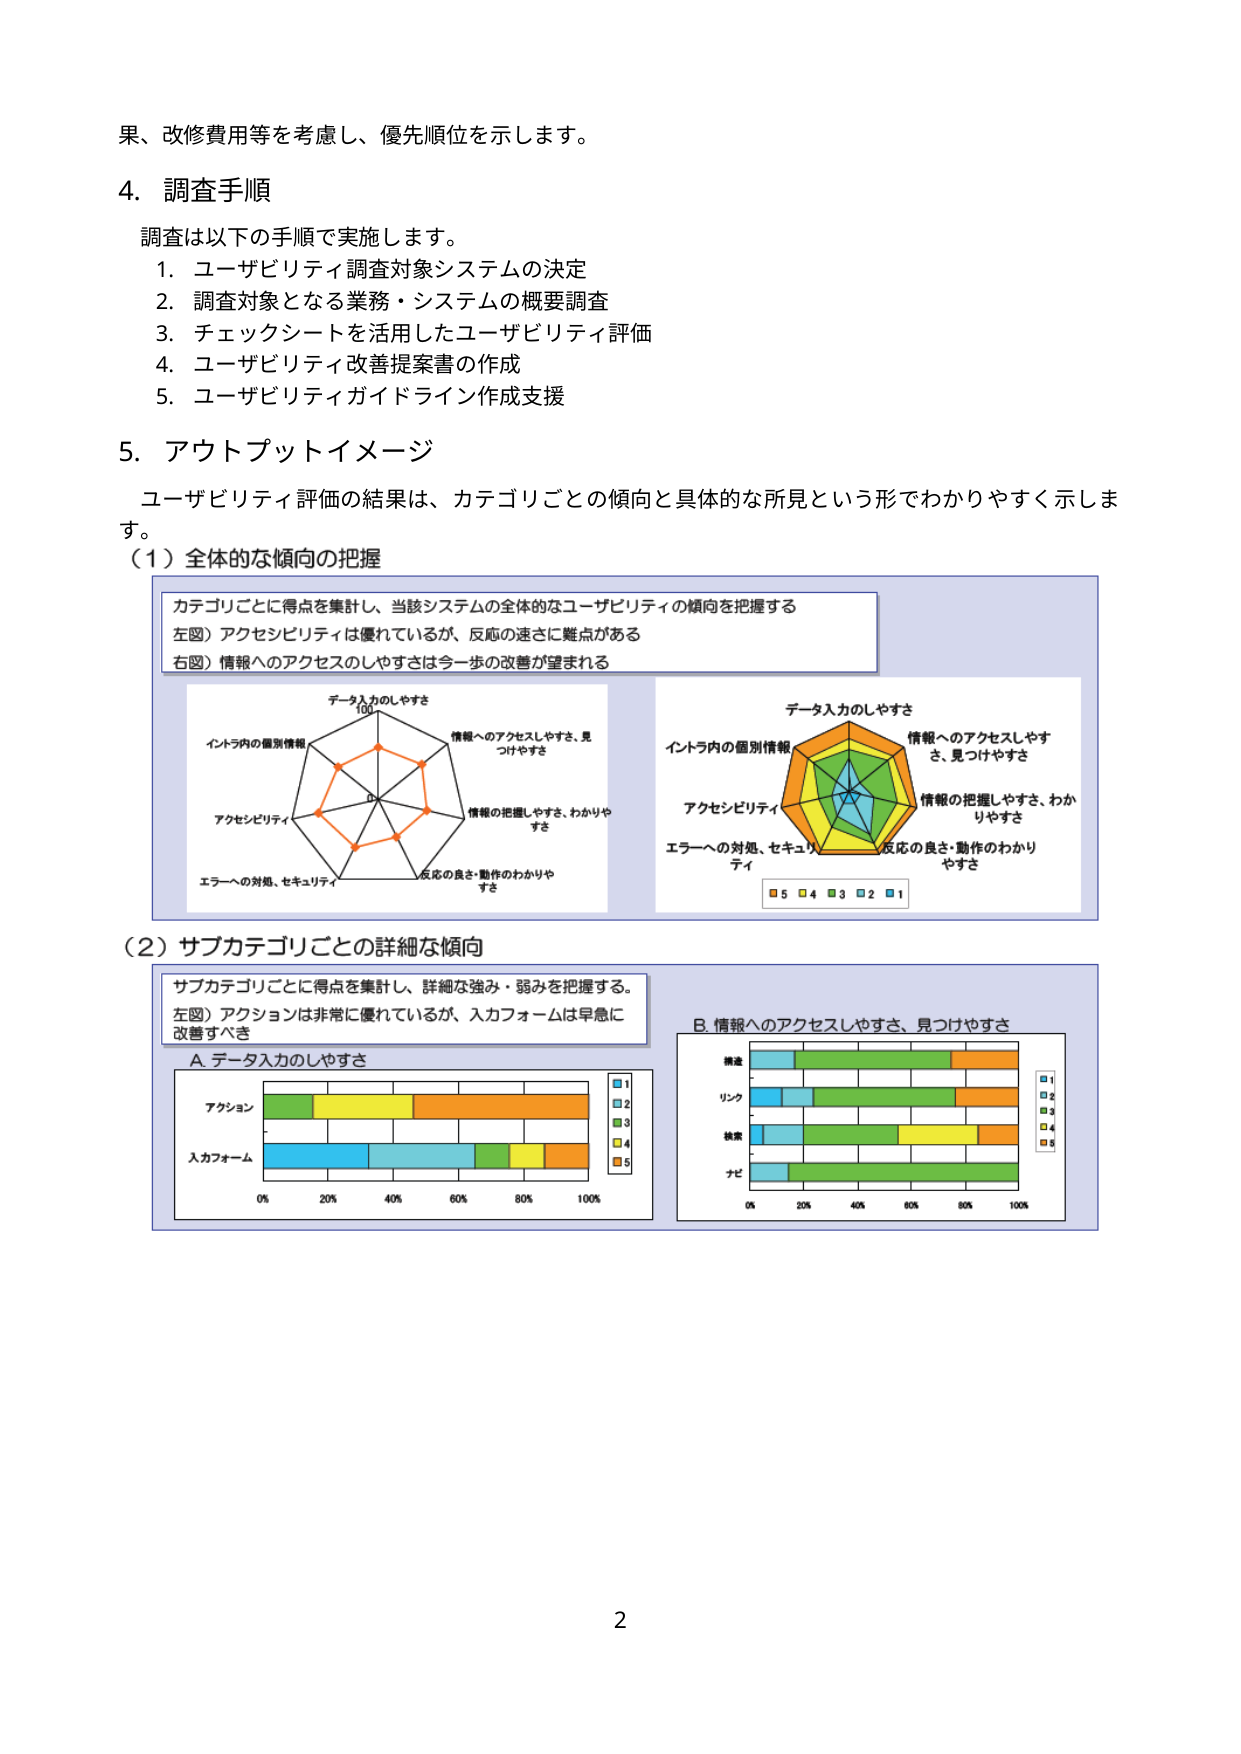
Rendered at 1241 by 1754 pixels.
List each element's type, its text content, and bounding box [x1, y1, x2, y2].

text 調査は以下の手順で実施します。 [118, 220, 1122, 252]
list 調査対象となる業務・システムの概要調査 [156, 284, 1122, 316]
subtitle 調査手順 [118, 169, 1122, 208]
text ユーザビリティ評価の結果は、カテゴリごとの傾向と具体的な所見という形でわかりやすく示します。 [118, 482, 1122, 545]
subtitle アウトプットイメージ [118, 430, 1122, 469]
picture [118, 545, 1122, 1239]
text 果、改修費用等を考慮し、優先順位を示します。 [118, 118, 1122, 150]
list ユーザビリティ改善提案書の作成 [156, 347, 1122, 379]
list ユーザビリティガイドライン作成支援 [156, 379, 1122, 411]
list チェックシートを活用したユーザビリティ評価 [156, 316, 1122, 347]
list ユーザビリティ調査対象システムの決定 [156, 252, 1122, 284]
